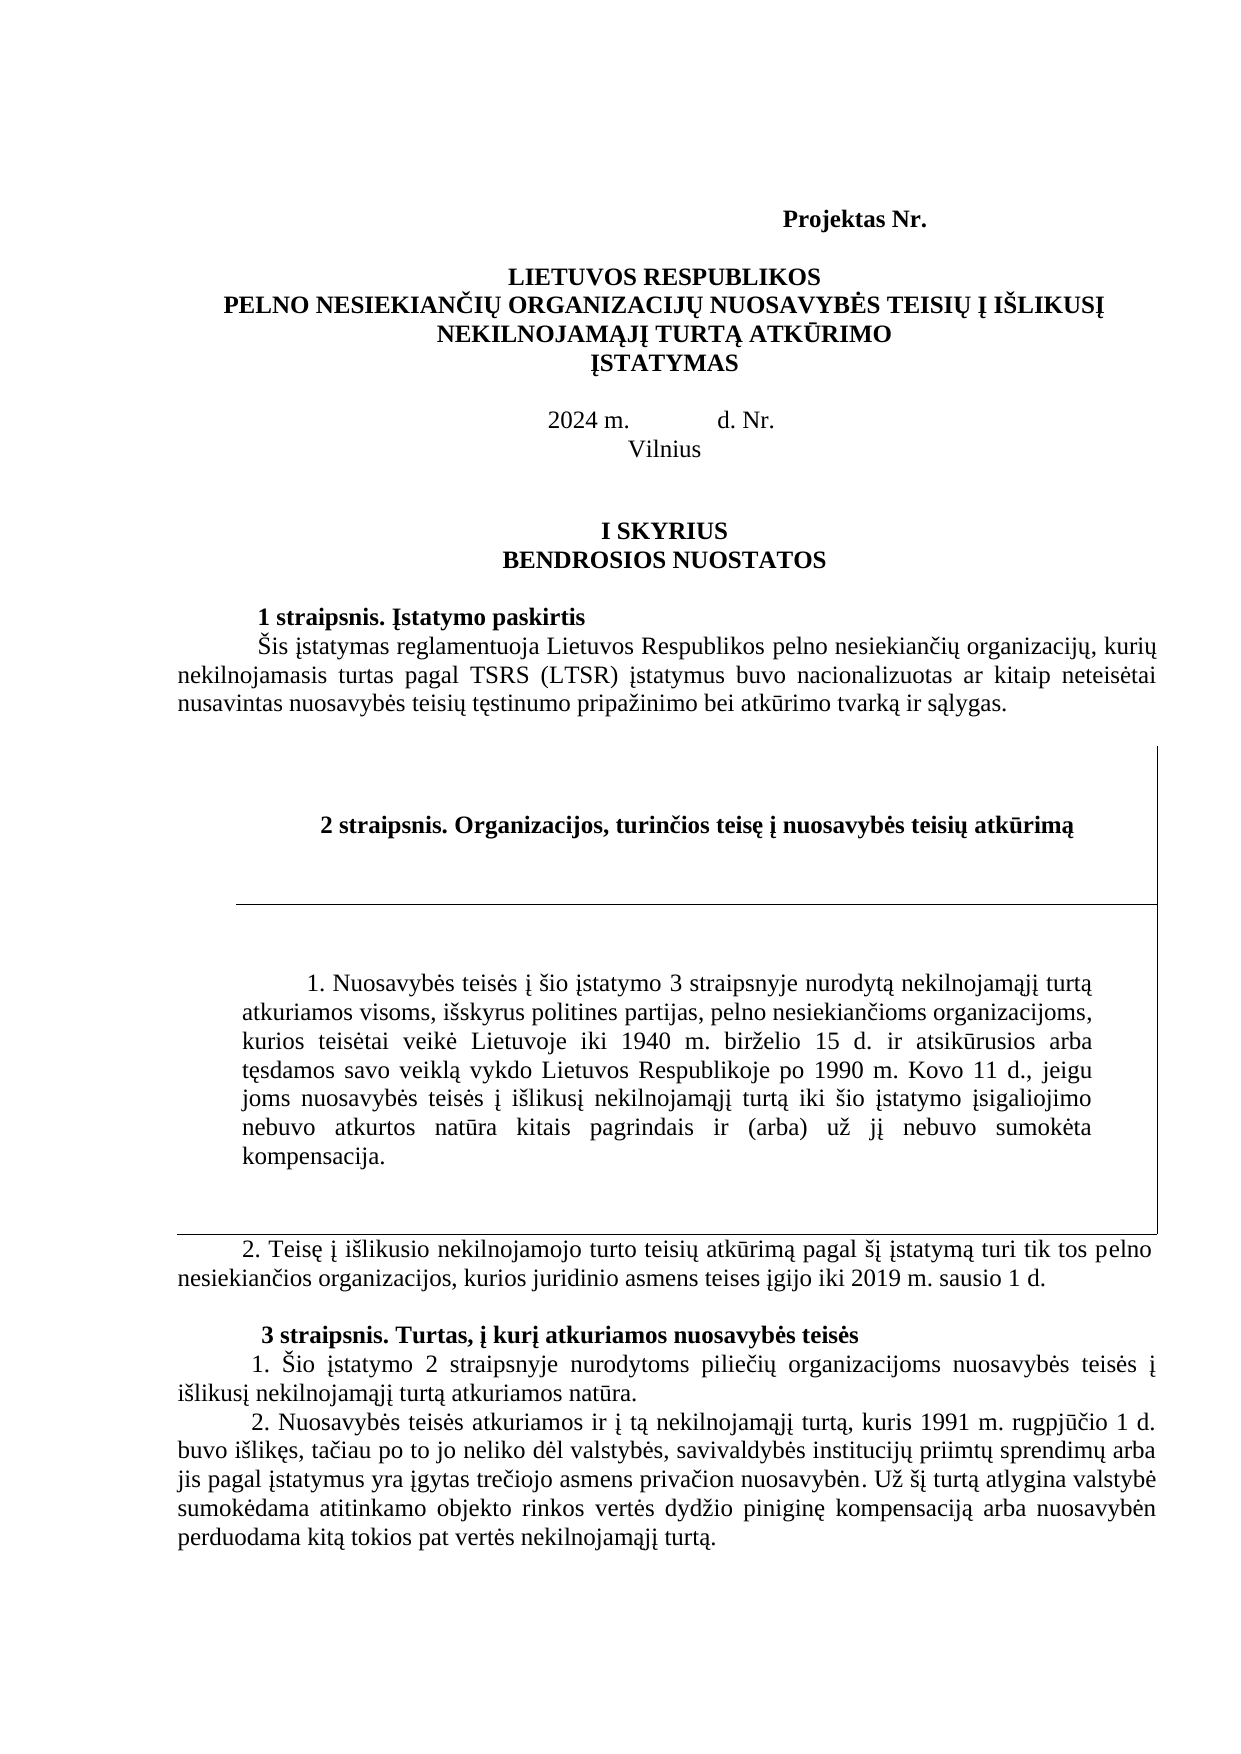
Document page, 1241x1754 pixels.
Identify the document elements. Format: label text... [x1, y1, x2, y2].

text I SKYRIUS [177, 516, 1152, 545]
text 2. Teisę į išlikusio nekilnojamojo turto teisių atkūrimą pagal šį įstatymą turi tik tos pelno nesiekiančios organizacijos, kurios juridinio asmens teises įgijo iki 2019 m. sausio 1 d. [177, 1234, 1152, 1292]
text 2024 m. d. Nr. [177, 406, 1152, 434]
text BENDROSIOS NUOSTATOS [177, 545, 1152, 573]
text 2. Nuosavybės teisės atkuriamos ir į tą nekilnojamąjį turtą, kuris 1991 m. rugpjūčio 1 d. buvo išlikęs, tačiau po to jo neliko dėl valstybės, savivaldybės institucijų priimtų sprendimų arba jis pagal įstatymus yra įgytas trečiojo asmens privačion nuosavybėn. Už šį turtą atlygina valstybė sumokėdama atitinkamo objekto rinkos vertės dydžio piniginę kompensaciją arba nuosavybėn perduodama kitą tokios pat vertės nekilnojamąjį turtą. [177, 1407, 1157, 1551]
text 3 straipsnis. Turtas, į kurį atkuriamos nuosavybės teisės [177, 1321, 1152, 1349]
text 1. Nuosavybės teisės į šio įstatymo 3 straipsnyje nurodytą nekilnojamąjį turtą atkuriamos visoms, išskyrus politines partijas, pelno nesiekiančioms organizacijoms, kurios teisėtai veikė Lietuvoje iki 1940 m. birželio 15 d. ir atsikūrusios arba tęsdamos savo veiklą vykdo Lietuvos Respublikoje po 1990 m. Kovo 11 d., jeigu joms nuosavybės teisės į išlikusį nekilnojamąjį turtą iki šio įstatymo įsigaliojimo nebuvo atkurtos natūra kitais pagrindais ir (arba) už jį nebuvo sumokėta kompensacija. [177, 904, 1157, 1234]
text 2 straipsnis. Organizacijos, turinčios teisę į nuosavybės teisių atkūrimą [236, 746, 1157, 904]
text Projektas Nr. [783, 204, 1152, 233]
text Vilnius [177, 434, 1152, 463]
text 1. Šio įstatymo 2 straipsnyje nurodytoms piliečių organizacijoms nuosavybės teisės į išlikusį nekilnojamąjį turtą atkuriamos natūra. [177, 1349, 1157, 1407]
text PELNO NESIEKIANČIŲ ORGANIZACIJŲ NUOSAVYBĖS TEISIŲ Į IŠLIKUSĮ NEKILNOJAMĄJĮ TURTĄ ATKŪRIMO [177, 291, 1152, 348]
text ĮSTATYMAS [177, 348, 1152, 377]
text LIETUVOS RESPUBLIKOS [177, 262, 1152, 291]
text 1 straipsnis. Įstatymo paskirtis [177, 602, 1157, 631]
text Šis įstatymas reglamentuoja Lietuvos Respublikos pelno nesiekiančių organizacijų, kurių nekilnojamasis turtas pagal TSRS (LTSR) įstatymus buvo nacionalizuotas ar kitaip neteisėtai nusavintas nuosavybės teisių tęstinumo pripažinimo bei atkūrimo tvarką ir sąlygas. [177, 631, 1157, 717]
